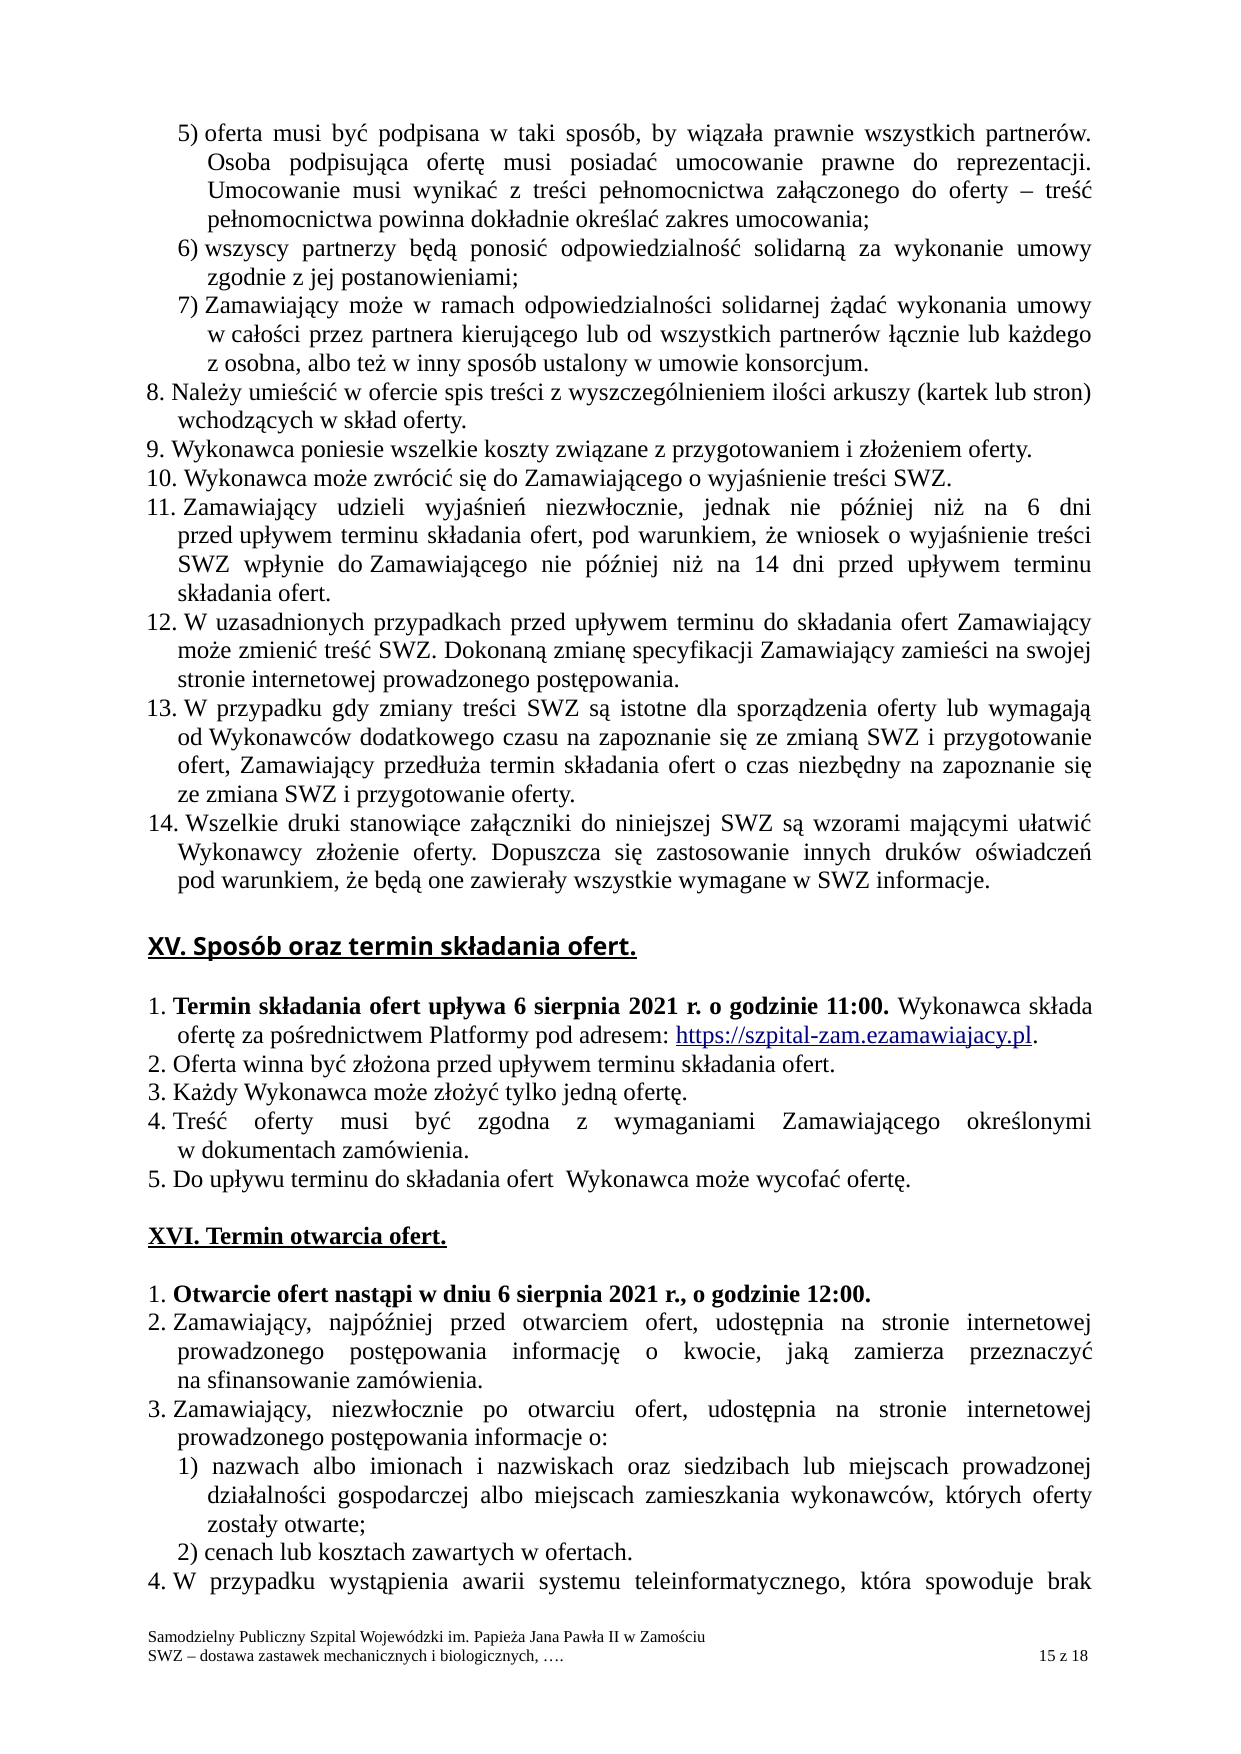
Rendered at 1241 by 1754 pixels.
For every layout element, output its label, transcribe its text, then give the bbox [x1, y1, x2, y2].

list W przypadku gdy zmiany treści SWZ są istotne dla sporządzenia oferty lub wymagają od Wykonawców dodatkowego czasu na zapoznanie się ze zmianą SWZ i przygotowanie ofert, Zamawiający przedłuża termin składania ofert o czas niezbędny na zapoznanie się ze zmiana SWZ i przygotowanie oferty. [146, 693, 1093, 808]
list Wszelkie druki stanowiące załączniki do niniejszej SWZ są wzorami mającymi ułatwić Wykonawcy złożenie oferty. Dopuszcza się zastosowanie innych druków oświadczeń pod warunkiem, że będą one zawierały wszystkie wymagane w SWZ informacje. [148, 808, 1093, 894]
list wszyscy partnerzy będą ponosić odpowiedzialność solidarną za wykonanie umowy zgodnie z jej postanowieniami; [177, 233, 1093, 291]
list Oferta winna być złożona przed upływem terminu składania ofert. [148, 1049, 1093, 1077]
list Każdy Wykonawca może złożyć tylko jedną ofertę. [148, 1077, 1093, 1106]
list W przypadku wystąpienia awarii systemu teleinformatycznego, która spowoduje brak [148, 1566, 1093, 1595]
list Otwarcie ofert nastąpi w dniu 6 sierpnia 2021 r., o godzinie 12:00. [148, 1279, 1093, 1307]
list oferta musi być podpisana w taki sposób, by wiązała prawnie wszystkich partnerów. Osoba podpisująca ofertę musi posiadać umocowanie prawne do reprezentacji. Umocowanie musi wynikać z treści pełnomocnictwa załączonego do oferty – treść pełnomocnictwa powinna dokładnie określać zakres umocowania; [177, 118, 1093, 233]
list Zamawiający, najpóźniej przed otwarciem ofert, udostępnia na stronie internetowej prowadzonego postępowania informację o kwocie, jaką zamierza przeznaczyć na sfinansowanie zamówienia. [148, 1307, 1093, 1394]
list Wykonawca poniesie wszelkie koszty związane z przygotowaniem i złożeniem oferty. [146, 434, 1093, 463]
list Do upływu terminu do składania ofert Wykonawca może wycofać ofertę. [148, 1164, 1093, 1192]
list Zamawiający, niezwłocznie po otwarciu ofert, udostępnia na stronie internetowej prowadzonego postępowania informacje o: [148, 1394, 1093, 1451]
list Wykonawca może zwrócić się do Zamawiającego o wyjaśnienie treści SWZ. [146, 463, 1093, 492]
list Należy umieścić w ofercie spis treści z wyszczególnieniem ilości arkuszy (kartek lub stron) wchodzących w skład oferty. [146, 377, 1093, 434]
list Treść oferty musi być zgodna z wymaganiami Zamawiającego określonymi w dokumentach zamówienia. [148, 1106, 1093, 1164]
list Zamawiający udzieli wyjaśnień niezwłocznie, jednak nie później niż na 6 dni przed upływem terminu składania ofert, pod warunkiem, że wniosek o wyjaśnienie treści SWZ wpłynie do Zamawiającego nie później niż na 14 dni przed upływem terminu składania ofert. [146, 492, 1093, 607]
list Termin składania ofert upływa 6 sierpnia 2021 r. o godzinie 11:00. Wykonawca składa ofertę za pośrednictwem Platformy pod adresem: https://szpital-zam.ezamawiajacy.pl. [148, 991, 1093, 1049]
list W uzasadnionych przypadkach przed upływem terminu do składania ofert Zamawiający może zmienić treść SWZ. Dokonaną zmianę specyfikacji Zamawiający zamieści na swojej stronie internetowej prowadzonego postępowania. [146, 607, 1093, 693]
list Zamawiający może w ramach odpowiedzialności solidarnej żądać wykonania umowy w całości przez partnera kierującego lub od wszystkich partnerów łącznie lub każdego z osobna, albo też w inny sposób ustalony w umowie konsorcjum. [177, 291, 1093, 377]
text XVI. Termin otwarcia ofert. [148, 1221, 1093, 1250]
text XV. Sposób oraz termin składania ofert. [148, 928, 1093, 962]
list 2) cenach lub kosztach zawartych w ofertach. [148, 1537, 1093, 1566]
text 1) nazwach albo imionach i nazwiskach oraz siedzibach lub miejscach prowadzonej działalności gospodarczej albo miejscach zamieszkania wykonawców, których oferty zostały otwarte; [177, 1451, 1093, 1537]
